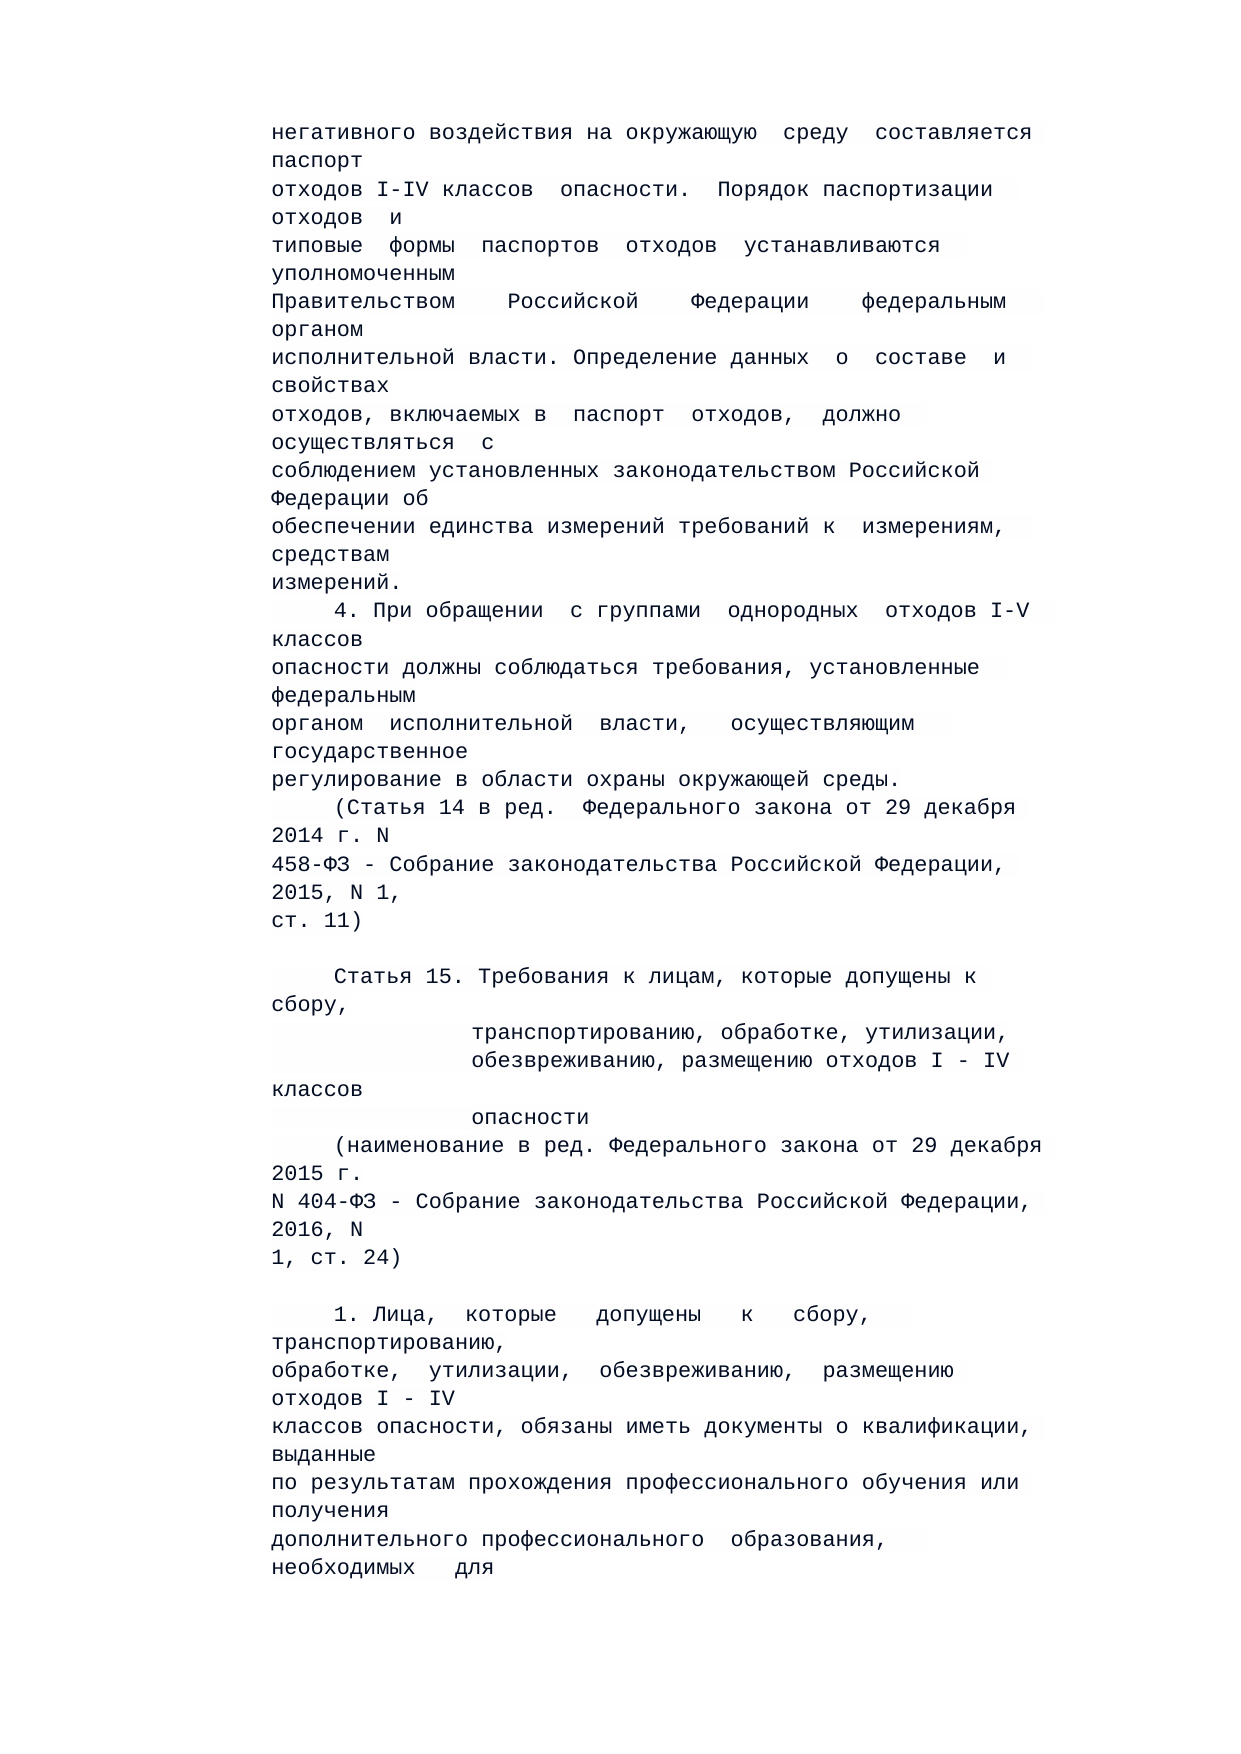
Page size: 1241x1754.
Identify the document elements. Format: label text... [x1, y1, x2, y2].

text (наименование в ред. Федерального закона от 29 декабря 2015 г. [271, 1131, 1058, 1187]
text N 404-ФЗ - Собрание законодательства Российской Федерации, 2016, N [271, 1187, 1058, 1243]
text обеспечении единства измерений требований к измерениям, средствам [271, 512, 1058, 568]
text органом исполнительной власти, осуществляющим государственное [271, 709, 1058, 765]
text соблюдением установленных законодательством Российской Федерации об [271, 456, 1058, 512]
text по результатам прохождения профессионального обучения или получения [271, 1468, 1058, 1524]
text обезвреживанию, размещению отходов I - IV классов [271, 1046, 1058, 1102]
text транспортированию, обработке, утилизации, [271, 1018, 1058, 1046]
text обработке, утилизации, обезвреживанию, размещению отходов I - IV [271, 1356, 1058, 1412]
text 458-ФЗ - Собрание законодательства Российской Федерации, 2015, N 1, [271, 849, 1058, 906]
text 4. При обращении с группами однородных отходов I-V классов [271, 596, 1058, 652]
text классов опасности, обязаны иметь документы о квалификации, выданные [271, 1412, 1058, 1468]
text типовые формы паспортов отходов устанавливаются уполномоченным [271, 231, 1058, 287]
text (Статья 14 в ред. Федерального закона от 29 декабря 2014 г. N [271, 793, 1058, 849]
text отходов I-IV классов опасности. Порядок паспортизации отходов и [271, 174, 1058, 231]
text ст. 11) [271, 906, 1058, 934]
text 1, ст. 24) [271, 1243, 1058, 1271]
text регулирование в области охраны окружающей среды. [271, 765, 1058, 793]
text негативного воздействия на окружающую среду составляется паспорт [271, 118, 1058, 174]
text дополнительного профессионального образования, необходимых для [271, 1524, 1058, 1581]
text опасности должны соблюдаться требования, установленные федеральным [271, 652, 1058, 709]
text измерений. [271, 568, 1058, 596]
text опасности [271, 1102, 1058, 1131]
text 1. Лица, которые допущены к сбору, транспортированию, [271, 1299, 1058, 1356]
text отходов, включаемых в паспорт отходов, должно осуществляться с [271, 399, 1058, 456]
text Статья 15. Требования к лицам, которые допущены к сбору, [271, 962, 1058, 1018]
text Правительством Российской Федерации федеральным органом [271, 287, 1058, 343]
text исполнительной власти. Определение данных о составе и свойствах [271, 343, 1058, 399]
